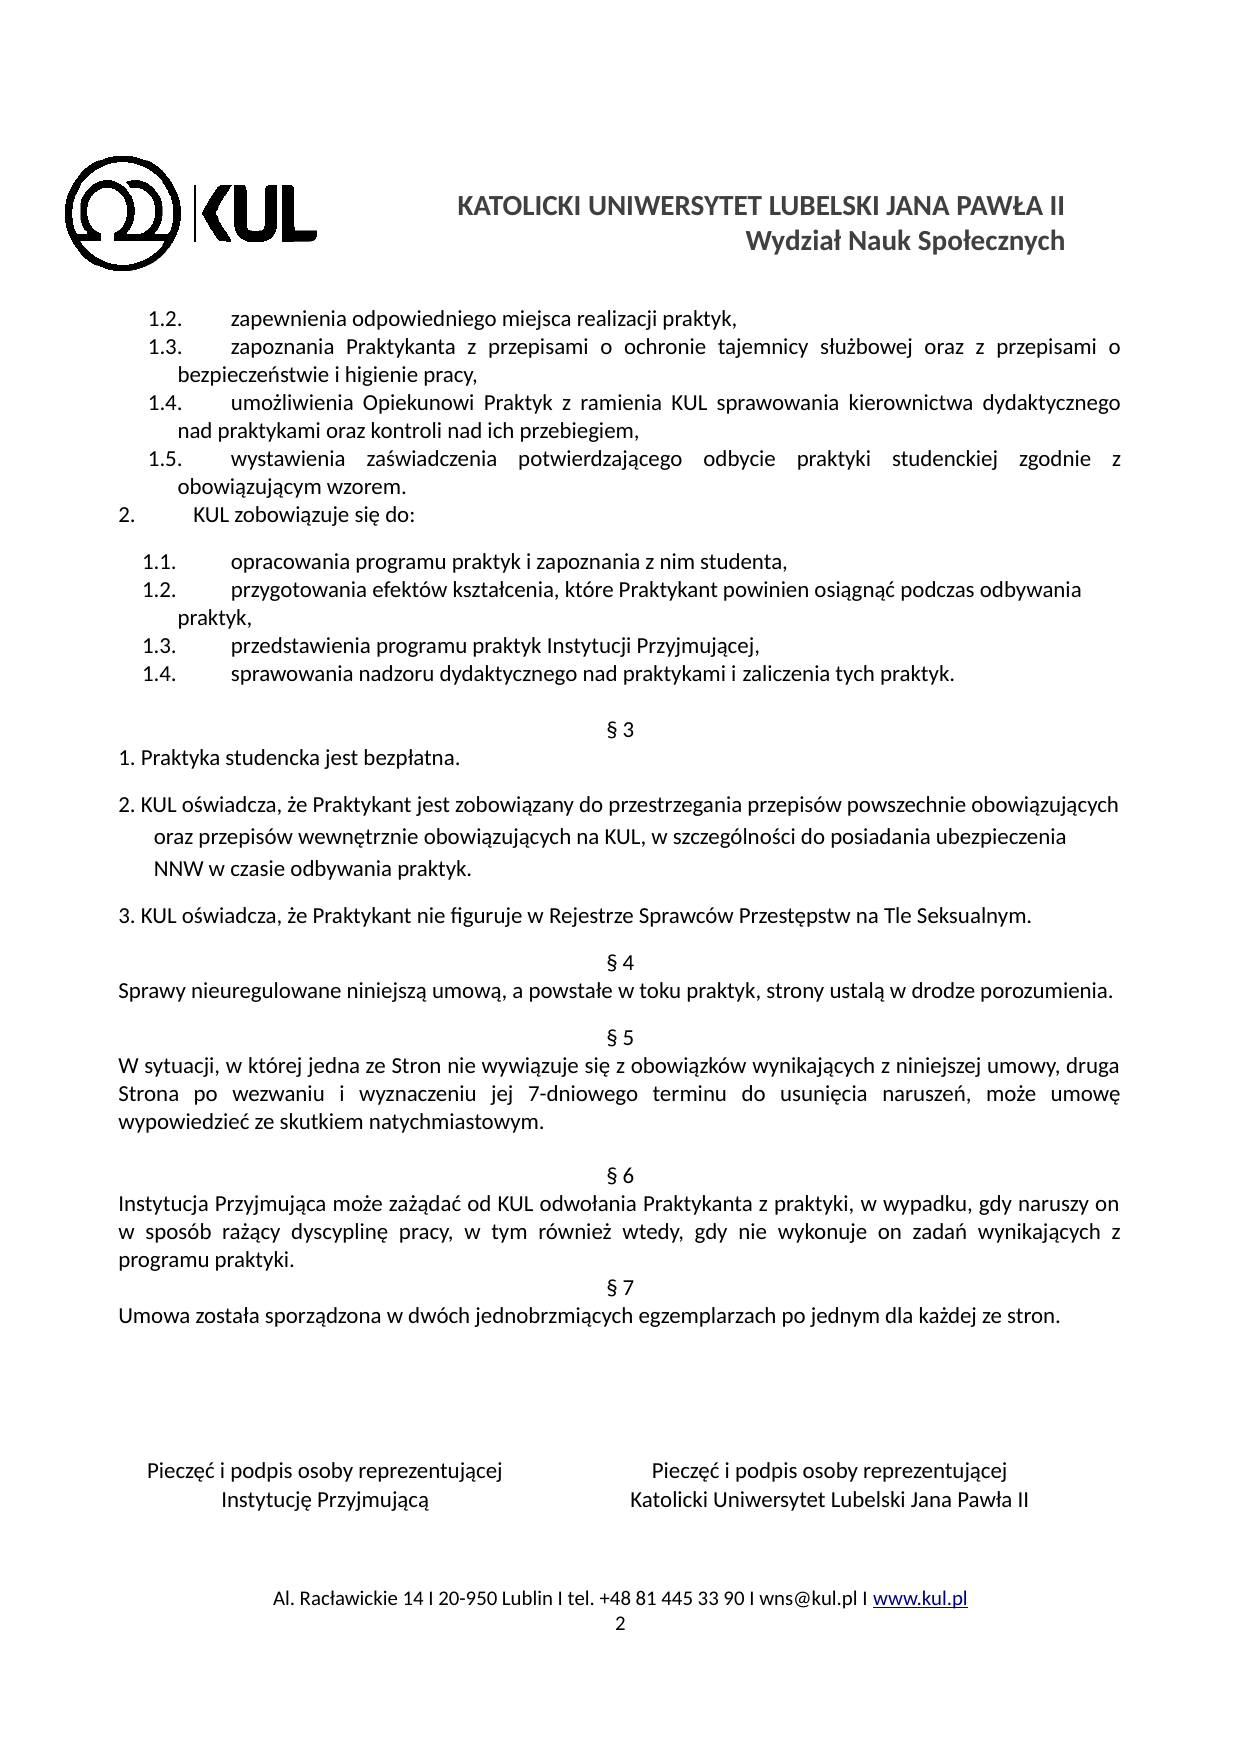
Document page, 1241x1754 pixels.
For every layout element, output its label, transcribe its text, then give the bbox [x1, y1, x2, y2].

list KUL zobowiązuje się do: [118, 500, 1122, 528]
list umożliwienia Opiekunowi Praktyk z ramienia KUL sprawowania kierownictwa dydaktycznego nad praktykami oraz kontroli nad ich przebiegiem, [148, 388, 1122, 444]
table_header Pieczęć i podpis osoby reprezentującej Instytucję Przyjmującą [118, 1423, 532, 1518]
text § 4 [118, 948, 1122, 976]
text § 3 [118, 715, 1122, 743]
text Sprawy nieuregulowane niniejszą umową, a powstałe w toku praktyk, strony ustalą w drodze porozumienia. [118, 976, 1122, 1004]
list sprawowania nadzoru dydaktycznego nad praktykami i zaliczenia tych praktyk. [142, 659, 1122, 687]
text § 7 [118, 1273, 1122, 1301]
text W sytuacji, w której jedna ze Stron nie wywiązuje się z obowiązków wynikających z niniejszej umowy, druga Strona po wezwaniu i wyznaczeniu jej 7-dniowego terminu do usunięcia naruszeń, może umowę wypowiedzieć ze skutkiem natychmiastowym. [118, 1051, 1122, 1135]
list Umowa została sporządzona w dwóch jednobrzmiących egzemplarzach po jednym dla każdej ze stron. [118, 1301, 1122, 1329]
list przedstawienia programu praktyk Instytucji Przyjmującej, [142, 631, 1122, 659]
text KATOLICKI UNIWERSYTET LUBELSKI JANA PAWŁA II Wydział Nauk Społecznych [358, 187, 1065, 258]
list wystawienia zaświadczenia potwierdzającego odbycie praktyki studenckiej zgodnie z obowiązującym wzorem. [148, 444, 1122, 500]
text § 6 [118, 1161, 1122, 1189]
text 1. Praktyka studencka jest bezpłatna. [118, 743, 1122, 771]
table_header Pieczęć i podpis osoby reprezentującej Katolicki Uniwersytet Lubelski Jana Pawła II [591, 1423, 1069, 1518]
text Instytucja Przyjmująca może zażądać od KUL odwołania Praktykanta z praktyki, w wypadku, gdy naruszy on w sposób rażący dyscyplinę pracy, w tym również wtedy, gdy nie wykonuje on zadań wynikających z programu praktyki. [118, 1189, 1122, 1273]
list zapewnienia odpowiedniego miejsca realizacji praktyk, [148, 304, 1122, 332]
list przygotowania efektów kształcenia, które Praktykant powinien osiągnąć podczas odbywania praktyk, [142, 575, 1122, 631]
text 3. KUL oświadcza, że Praktykant nie figuruje w Rejestrze Sprawców Przestępstw na Tle Seksualnym. [118, 901, 1122, 929]
text 2. KUL oświadcza, że Praktykant jest zobowiązany do przestrzegania przepisów powszechnie obowiązujących oraz przepisów wewnętrznie obowiązujących na KUL, w szczególności do posiadania ubezpieczenia NNW w czasie odbywania praktyk. [118, 790, 1122, 882]
text § 5 [118, 1023, 1122, 1051]
list opracowania programu praktyk i zapoznania z nim studenta, [142, 547, 1122, 575]
list zapoznania Praktykanta z przepisami o ochronie tajemnicy służbowej oraz z przepisami o bezpieczeństwie i higienie pracy, [148, 332, 1122, 388]
table_header [532, 1423, 591, 1518]
